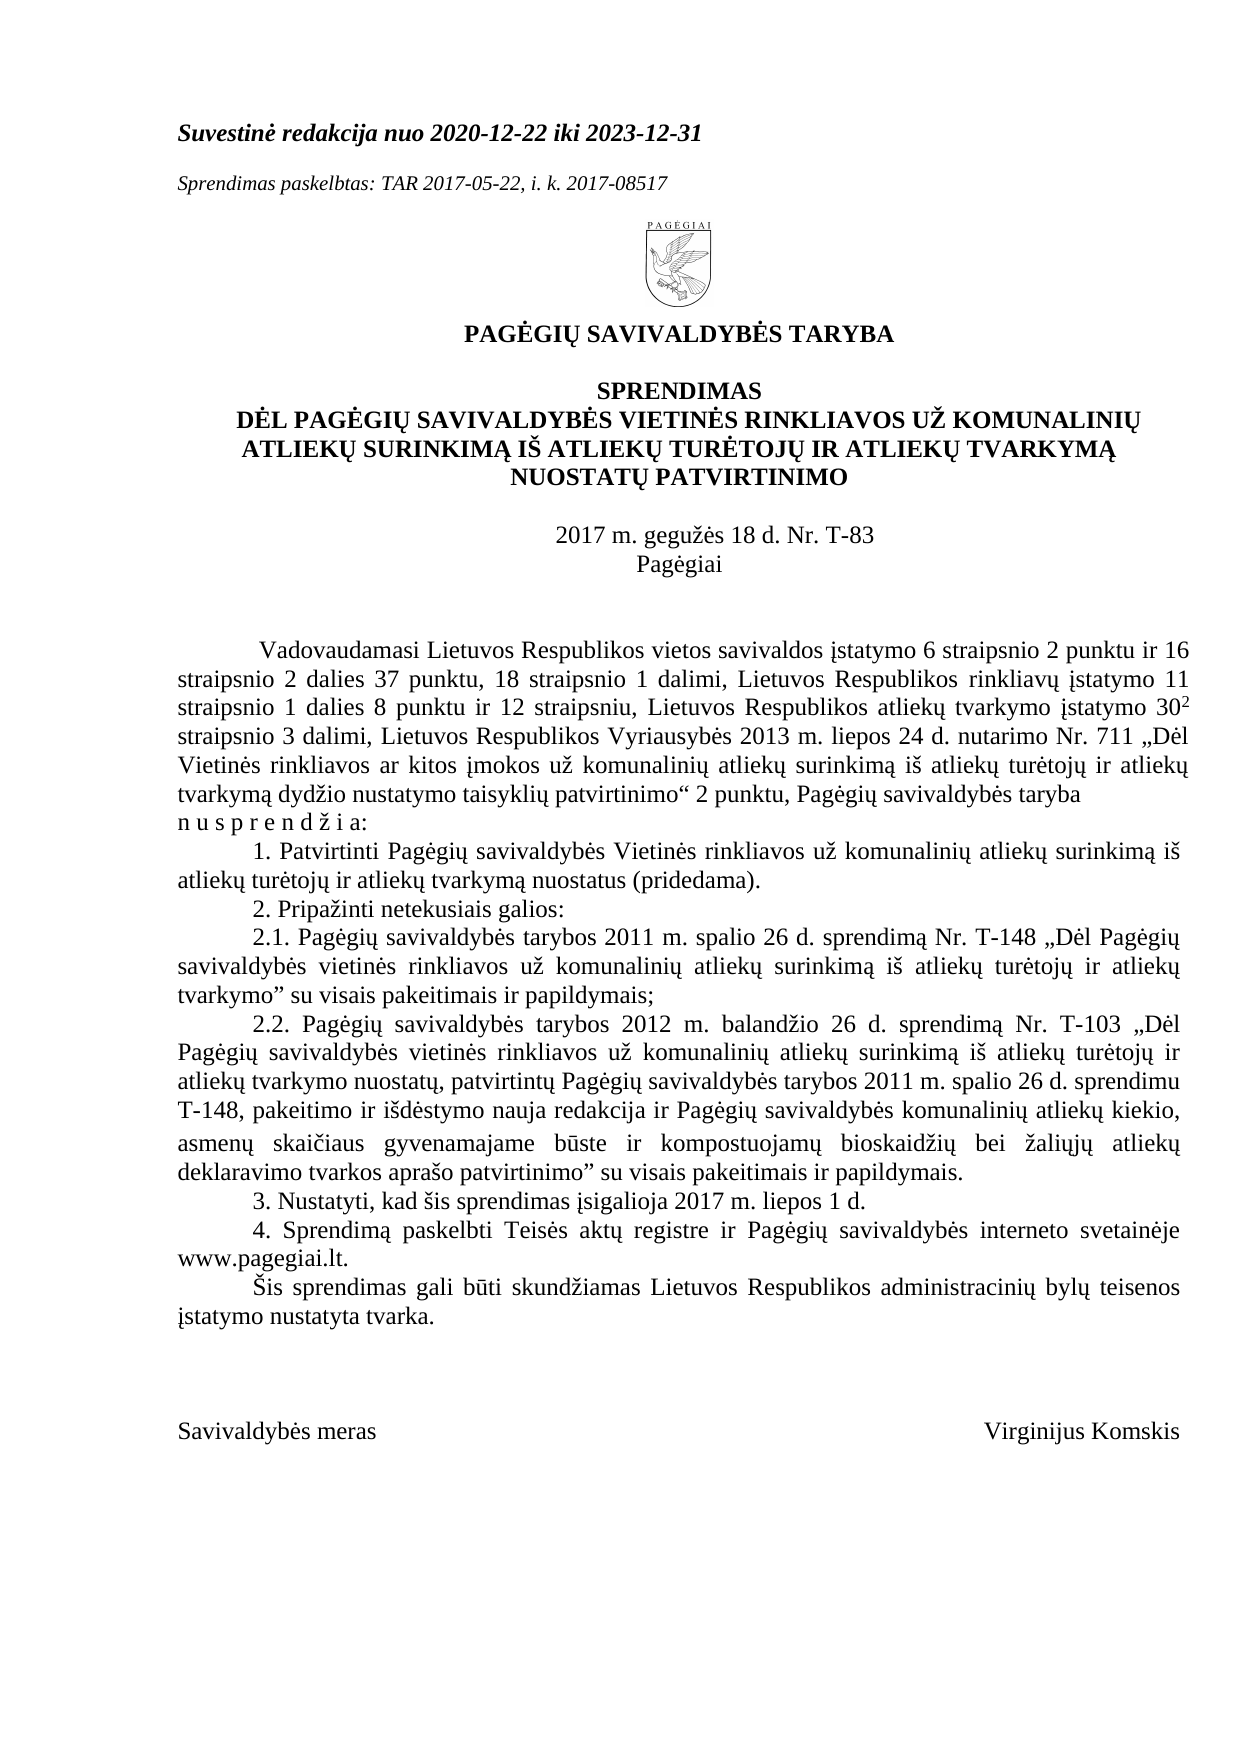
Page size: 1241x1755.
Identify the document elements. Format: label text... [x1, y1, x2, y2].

text 1. Patvirtinti Pagėgių savivaldybės Vietinės rinkliavos už komunalinių atliekų surinkimą iš atliekų turėtojų ir atliekų tvarkymą nuostatus (pridedama). [177, 836, 1181, 894]
text 2.1. Pagėgių savivaldybės tarybos 2011 m. spalio 26 d. sprendimą Nr. T-148 „Dėl Pagėgių savivaldybės vietinės rinkliavos už komunalinių atliekų surinkimą iš atliekų turėtojų ir atliekų tvarkymo” su visais pakeitimais ir papildymais; [177, 922, 1181, 1009]
text Pagėgiai [177, 549, 1181, 577]
text Šis sprendimas gali būti skundžiamas Lietuvos Respublikos administracinių bylų teisenos įstatymo nustatyta tvarka. [177, 1272, 1181, 1330]
text 3. Nustatyti, kad šis sprendimas įsigalioja 2017 m. liepos 1 d. [177, 1186, 1181, 1215]
text Suvestinė redakcija nuo 2020-12-22 iki 2023-12-31 [177, 118, 1181, 147]
text Vadovaudamasi Lietuvos Respublikos vietos savivaldos įstatymo 6 straipsnio 2 punktu ir 16 straipsnio 2 dalies 37 punktu, 18 straipsnio 1 dalimi, Lietuvos Respublikos rinkliavų įstatymo 11 straipsnio 1 dalies 8 punktu ir 12 straipsniu, Lietuvos Respublikos atliekų tvarkymo įstatymo 302 straipsnio 3 dalimi, Lietuvos Respublikos Vyriausybės 2013 m. liepos 24 d. nutarimo Nr. 711 „Dėl Vietinės rinkliavos ar kitos įmokos už komunalinių atliekų surinkimą iš atliekų turėtojų ir atliekų tvarkymą dydžio nustatymo taisyklių patvirtinimo“ 2 punktu, Pagėgių savivaldybės taryba [177, 635, 1190, 807]
text 2.2. Pagėgių savivaldybės tarybos 2012 m. balandžio 26 d. sprendimą Nr. T-103 „Dėl Pagėgių savivaldybės vietinės rinkliavos už komunalinių atliekų surinkimą iš atliekų turėtojų ir atliekų tvarkymo nuostatų, patvirtintų Pagėgių savivaldybės tarybos 2011 m. spalio 26 d. sprendimu T-148, pakeitimo ir išdėstymo nauja redakcija ir Pagėgių savivaldybės komunalinių atliekų kiekio, asmenų skaičiaus gyvenamajame būste ir kompostuojamų bioskaidžių bei žaliųjų atliekų deklaravimo tvarkos aprašo patvirtinimo” su visais pakeitimais ir papildymais. [177, 1009, 1181, 1186]
subtitle Pagėgių savivaldybės taryba [177, 319, 1181, 347]
text DĖL PAGĖGIŲ SAVIVALDYBĖS VIETINĖS RINKLIAVOS UŽ KOMUNALINIŲ ATLIEKŲ SURINKIMĄ IŠ ATLIEKŲ TURĖTOJŲ IR ATLIEKŲ TVARKYMĄ NUOSTATŲ PATVIRTINIMO [177, 405, 1181, 491]
text sprendimas [177, 376, 1181, 405]
subtitle Savivaldybės meras Virginijus Komskis [177, 1416, 1181, 1445]
text Sprendimas paskelbtas: TAR 2017-05-22, i. k. 2017-08517 [177, 171, 1181, 195]
subtitle 2017 m. gegužės 18 d. Nr. T-83 [177, 520, 1240, 549]
text n u s p r e n d ž i a: [177, 807, 1190, 836]
text 4. Sprendimą paskelbti Teisės aktų registre ir Pagėgių savivaldybės interneto svetainėje www.pagegiai.lt. [177, 1215, 1181, 1272]
text 2. Pripažinti netekusiais galios: [177, 894, 1181, 922]
